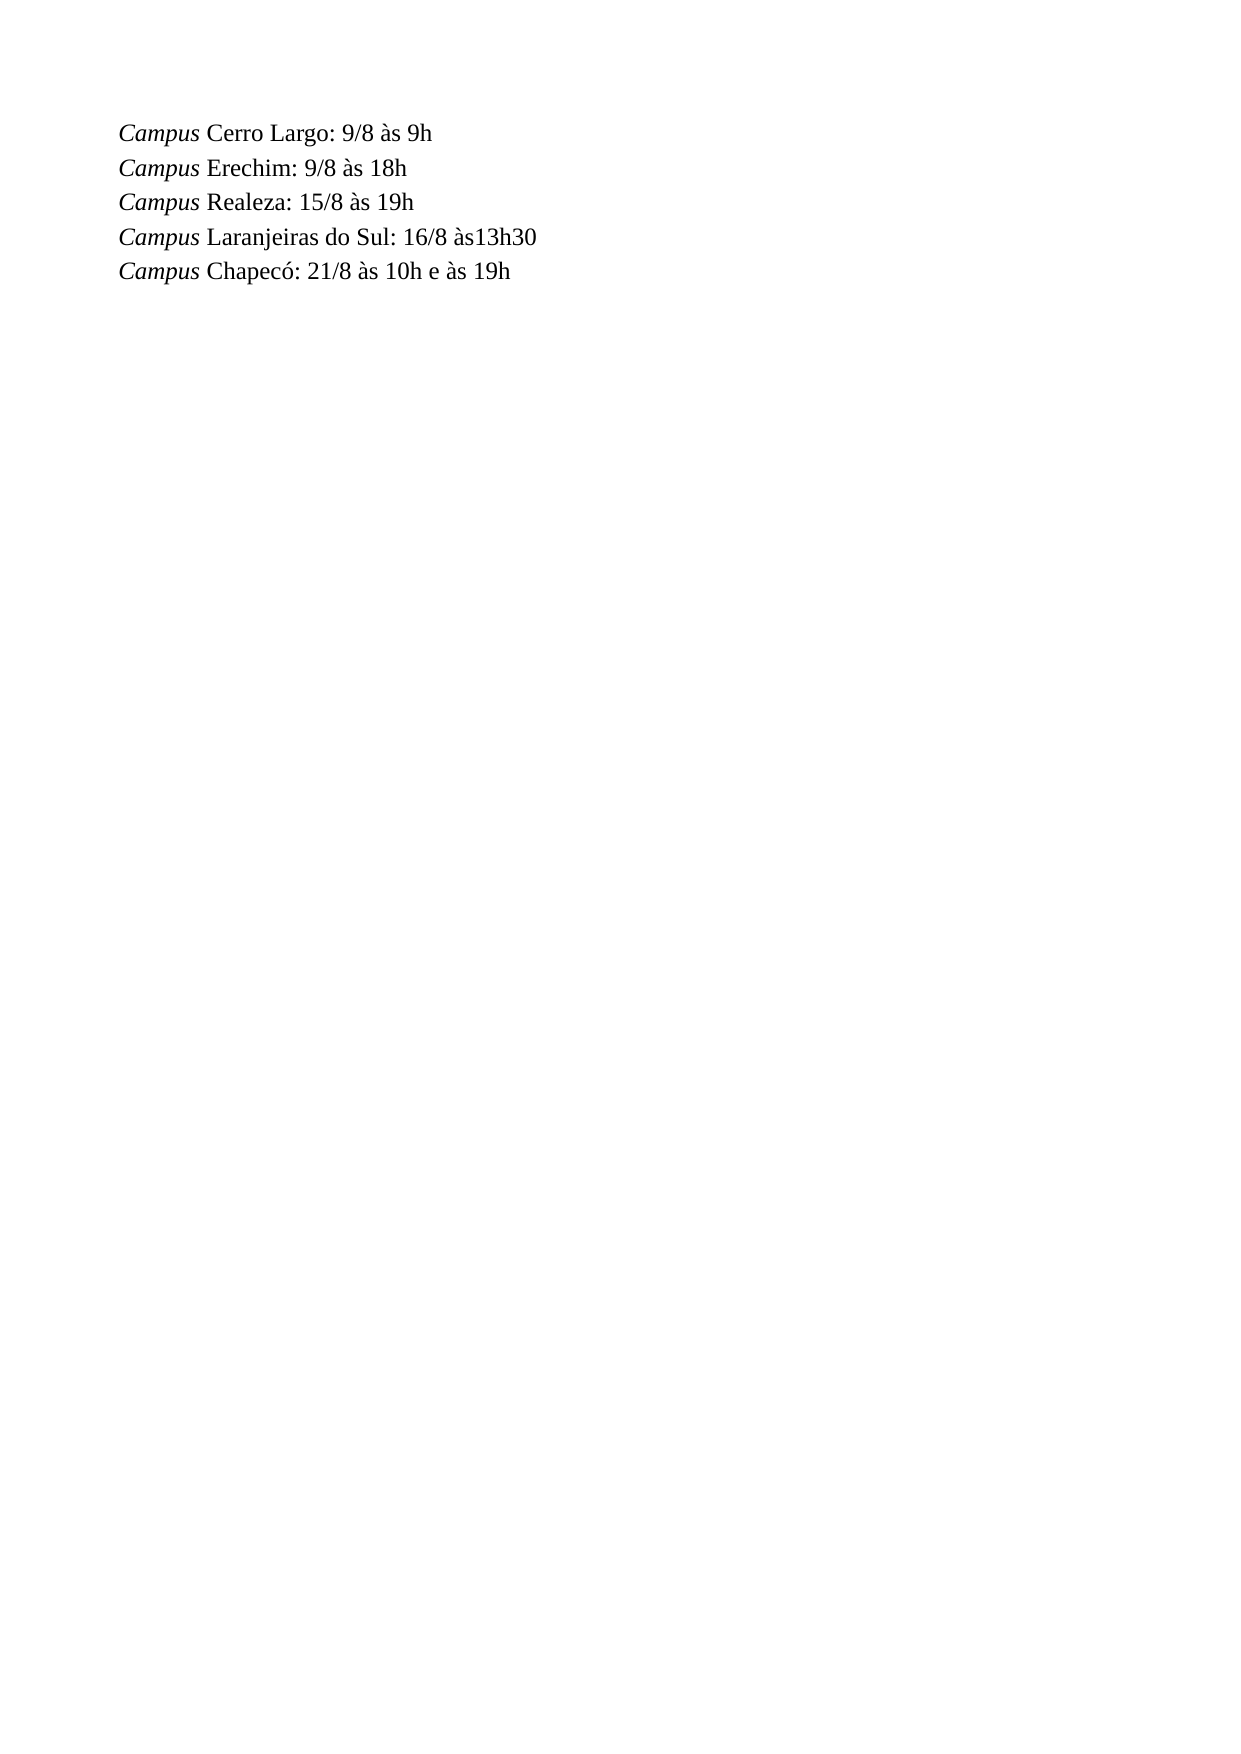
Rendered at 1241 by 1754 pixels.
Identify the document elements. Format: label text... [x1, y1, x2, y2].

text Campus Erechim: 9/8 às 18h [118, 153, 1122, 181]
text Campus Realeza: 15/8 às 19h [118, 187, 1122, 216]
text Campus Chapecó: 21/8 às 10h e às 19h [118, 256, 1122, 285]
text Campus Laranjeiras do Sul: 16/8 às13h30 [118, 222, 1122, 250]
text Campus Cerro Largo: 9/8 às 9h [118, 118, 1122, 147]
